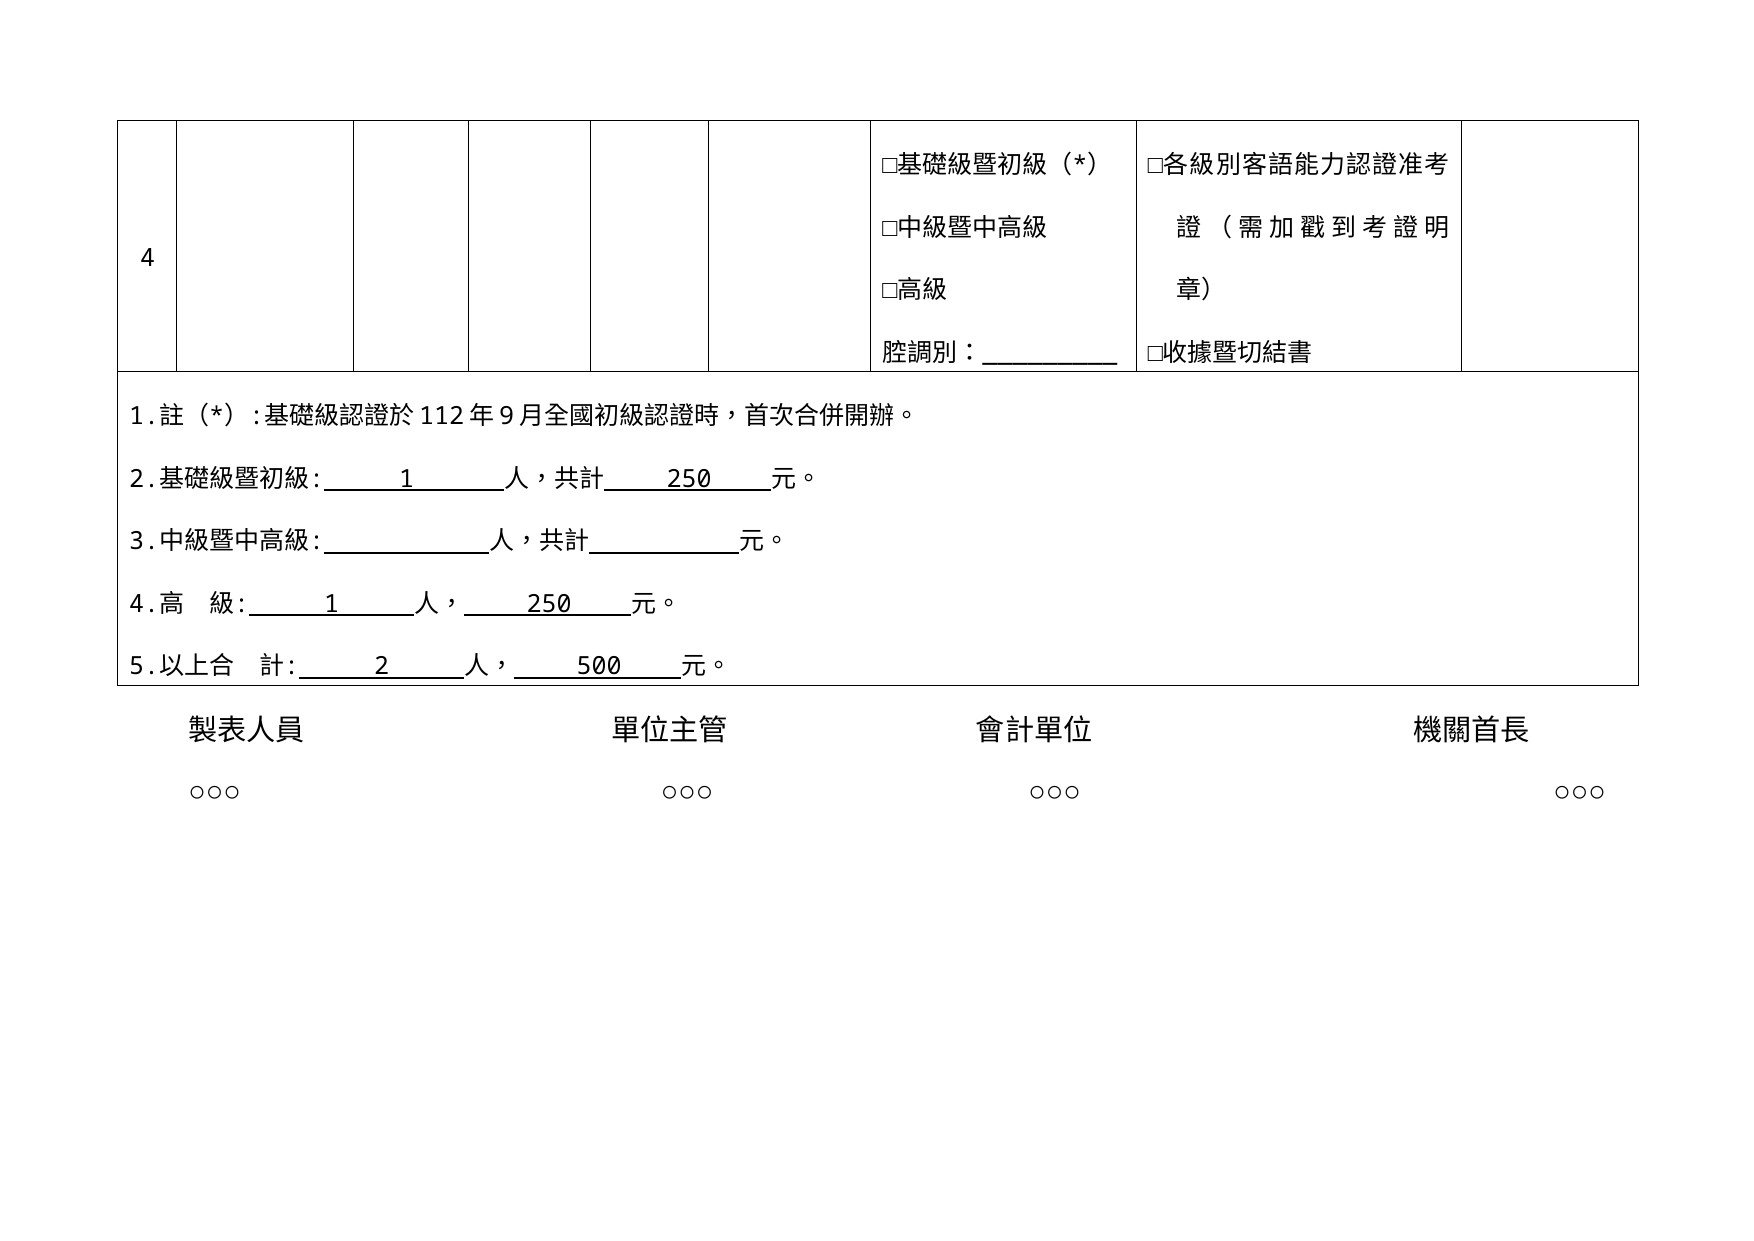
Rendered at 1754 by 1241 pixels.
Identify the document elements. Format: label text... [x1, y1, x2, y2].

text ○○○ ○○○ ○○○ ○○○ [118, 748, 1636, 811]
table_cell [709, 121, 870, 371]
table_cell □各級別客語能力認證准考證（需加戳到考證明章） □收據暨切結書 [1137, 121, 1461, 371]
table_cell [1462, 121, 1638, 371]
table_cell [469, 121, 590, 371]
table_cell [591, 121, 708, 371]
table_cell [177, 121, 353, 371]
text 製表人員 單位主管 會計單位 機關首長 [118, 686, 1636, 748]
table_cell 4 [118, 121, 176, 371]
table_cell □基礎級暨初級（*） □中級暨中高級 □高級 腔調別：_________ [871, 121, 1136, 371]
table_cell [354, 121, 468, 371]
table_cell 1.註（*）:基礎級認證於112年9月全國初級認證時，首次合併開辦。 2.基礎級暨初級: 1 人，共計 250 元。 3.中級暨中高級: 人，共計 元。 4.高 級: 1 人， 250 元。 5.以上合 計: 2 人， 500 元。 [118, 372, 1638, 685]
